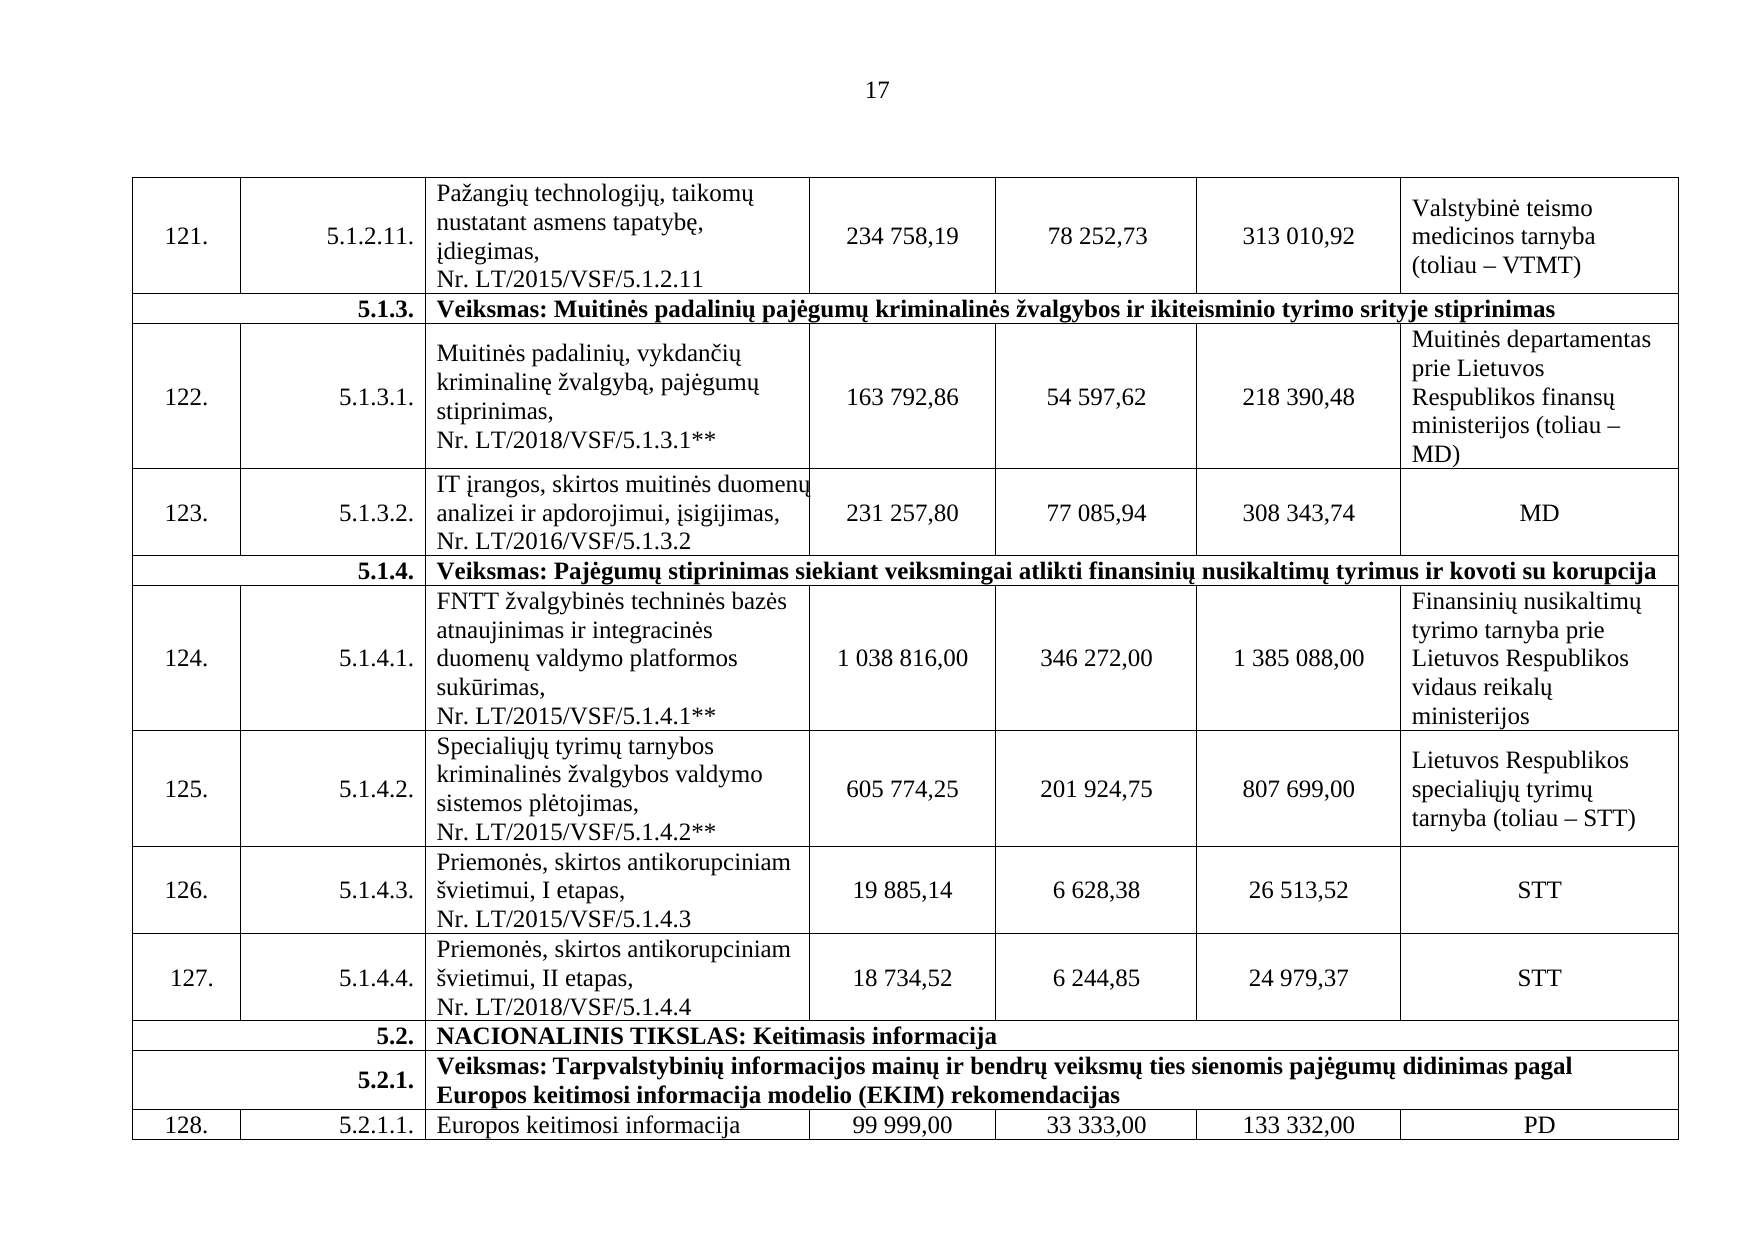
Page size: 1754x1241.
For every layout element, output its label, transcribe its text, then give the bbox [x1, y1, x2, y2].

table_cell 125. [133, 731, 240, 846]
table_cell 5.1.2.11. [241, 178, 425, 293]
table_cell 77 085,94 [996, 469, 1196, 555]
table_cell Veiksmas: Tarpvalstybinių informacijos mainų ir bendrų veiksmų ties sienomis pajėgumų didinimas pagal Europos keitimosi informacija modelio (EKIM) rekomendacijas [426, 1051, 1678, 1109]
table_cell 5.1.4. [133, 556, 425, 585]
table_cell Priemonės, skirtos antikorupciniam švietimui, I etapas, Nr. LT/2015/VSF/5.1.4.3 [426, 847, 809, 933]
table_cell 123. [133, 469, 240, 555]
table_cell [1679, 730, 1684, 846]
table_cell 124. [133, 586, 240, 730]
table_cell Priemonės, skirtos antikorupciniam švietimui, II etapas, Nr. LT/2018/VSF/5.1.4.4 [426, 934, 809, 1020]
table_cell 5.1.4.2. [241, 731, 425, 846]
table_cell Muitinės padalinių, vykdančių kriminalinę žvalgybą, pajėgumų stiprinimas, Nr. LT/2018/VSF/5.1.3.1** [426, 324, 809, 468]
table_cell Europos keitimosi informacija [426, 1110, 809, 1138]
table_cell [1679, 293, 1684, 323]
table_cell 218 390,48 [1197, 324, 1400, 468]
table_cell Finansinių nusikaltimų tyrimo tarnyba prie Lietuvos Respublikos vidaus reikalų ministerijos [1401, 586, 1678, 730]
table_cell 1 038 816,00 [810, 586, 995, 730]
table_cell 5.1.3.2. [241, 469, 425, 555]
table_cell Valstybinė teismo medicinos tarnyba (toliau – VTMT) [1401, 178, 1678, 293]
table_cell 26 513,52 [1197, 847, 1400, 933]
table_cell 163 792,86 [810, 324, 995, 468]
table_cell Pažangių technologijų, taikomų nustatant asmens tapatybę, įdiegimas, Nr. LT/2015/VSF/5.1.2.11 [426, 178, 809, 293]
table_cell 605 774,25 [810, 731, 995, 846]
table_cell 6 244,85 [996, 934, 1196, 1020]
table_cell [1679, 555, 1684, 585]
table_cell [1679, 1020, 1684, 1050]
table_cell 308 343,74 [1197, 469, 1400, 555]
table_cell 201 924,75 [996, 731, 1196, 846]
table_cell 5.1.4.3. [241, 847, 425, 933]
table_cell FNTT žvalgybinės techninės bazės atnaujinimas ir integracinės duomenų valdymo platformos sukūrimas, Nr. LT/2015/VSF/5.1.4.1** [426, 586, 809, 730]
table_cell STT [1401, 847, 1678, 933]
table_cell 33 333,00 [996, 1110, 1196, 1138]
table_cell 5.2. [133, 1021, 425, 1050]
table_cell 54 597,62 [996, 324, 1196, 468]
table_cell [1679, 1050, 1684, 1109]
table_cell Muitinės departamentas prie Lietuvos Respublikos finansų ministerijos (toliau – MD) [1401, 324, 1678, 468]
table_cell 126. [133, 847, 240, 933]
table_cell Veiksmas: Pajėgumų stiprinimas siekiant veiksmingai atlikti finansinių nusikaltimų tyrimus ir kovoti su korupcija [426, 556, 1678, 585]
table_cell 122. [133, 324, 240, 468]
table_cell 807 699,00 [1197, 731, 1400, 846]
table_cell [1679, 585, 1684, 730]
table_cell PD [1401, 1110, 1678, 1138]
table_cell 24 979,37 [1197, 934, 1400, 1020]
table_cell [1679, 933, 1684, 1020]
table_cell 5.1.3.1. [241, 324, 425, 468]
table_cell 5.1.4.4. [241, 934, 425, 1020]
table_cell [1679, 323, 1684, 468]
table_cell Veiksmas: Muitinės padalinių pajėgumų kriminalinės žvalgybos ir ikiteisminio tyrimo srityje stiprinimas [426, 294, 1678, 323]
table_cell 19 885,14 [810, 847, 995, 933]
table_cell Specialiųjų tyrimų tarnybos kriminalinės žvalgybos valdymo sistemos plėtojimas, Nr. LT/2015/VSF/5.1.4.2** [426, 731, 809, 846]
table_cell 121. [133, 178, 240, 293]
table_cell [1679, 177, 1684, 293]
table_cell [1679, 1109, 1684, 1138]
table_cell MD [1401, 469, 1678, 555]
table_cell 133 332,00 [1197, 1110, 1400, 1138]
table_cell 6 628,38 [996, 847, 1196, 933]
table_cell STT [1401, 934, 1678, 1020]
table_cell 1 385 088,00 [1197, 586, 1400, 730]
table_cell 5.1.4.1. [241, 586, 425, 730]
table_cell Lietuvos Respublikos specialiųjų tyrimų tarnyba (toliau – STT) [1401, 731, 1678, 846]
table_cell 127. [133, 934, 240, 1020]
table_cell 346 272,00 [996, 586, 1196, 730]
table_cell 5.2.1. [133, 1051, 425, 1109]
table_cell [1679, 846, 1684, 933]
table_cell 231 257,80 [810, 469, 995, 555]
table_cell 18 734,52 [810, 934, 995, 1020]
table_cell 234 758,19 [810, 178, 995, 293]
table_cell 99 999,00 [810, 1110, 995, 1138]
table_cell 313 010,92 [1197, 178, 1400, 293]
table_cell [1679, 468, 1684, 555]
table_cell 5.2.1.1. [241, 1110, 425, 1138]
table_cell 78 252,73 [996, 178, 1196, 293]
table_cell 128. [133, 1110, 240, 1138]
table_cell IT įrangos, skirtos muitinės duomenų analizei ir apdorojimui, įsigijimas, Nr. LT/2016/VSF/5.1.3.2 [426, 469, 809, 555]
table_cell 5.1.3. [133, 294, 425, 323]
table_cell NACIONALINIS TIKSLAS: Keitimasis informacija [426, 1021, 1678, 1050]
